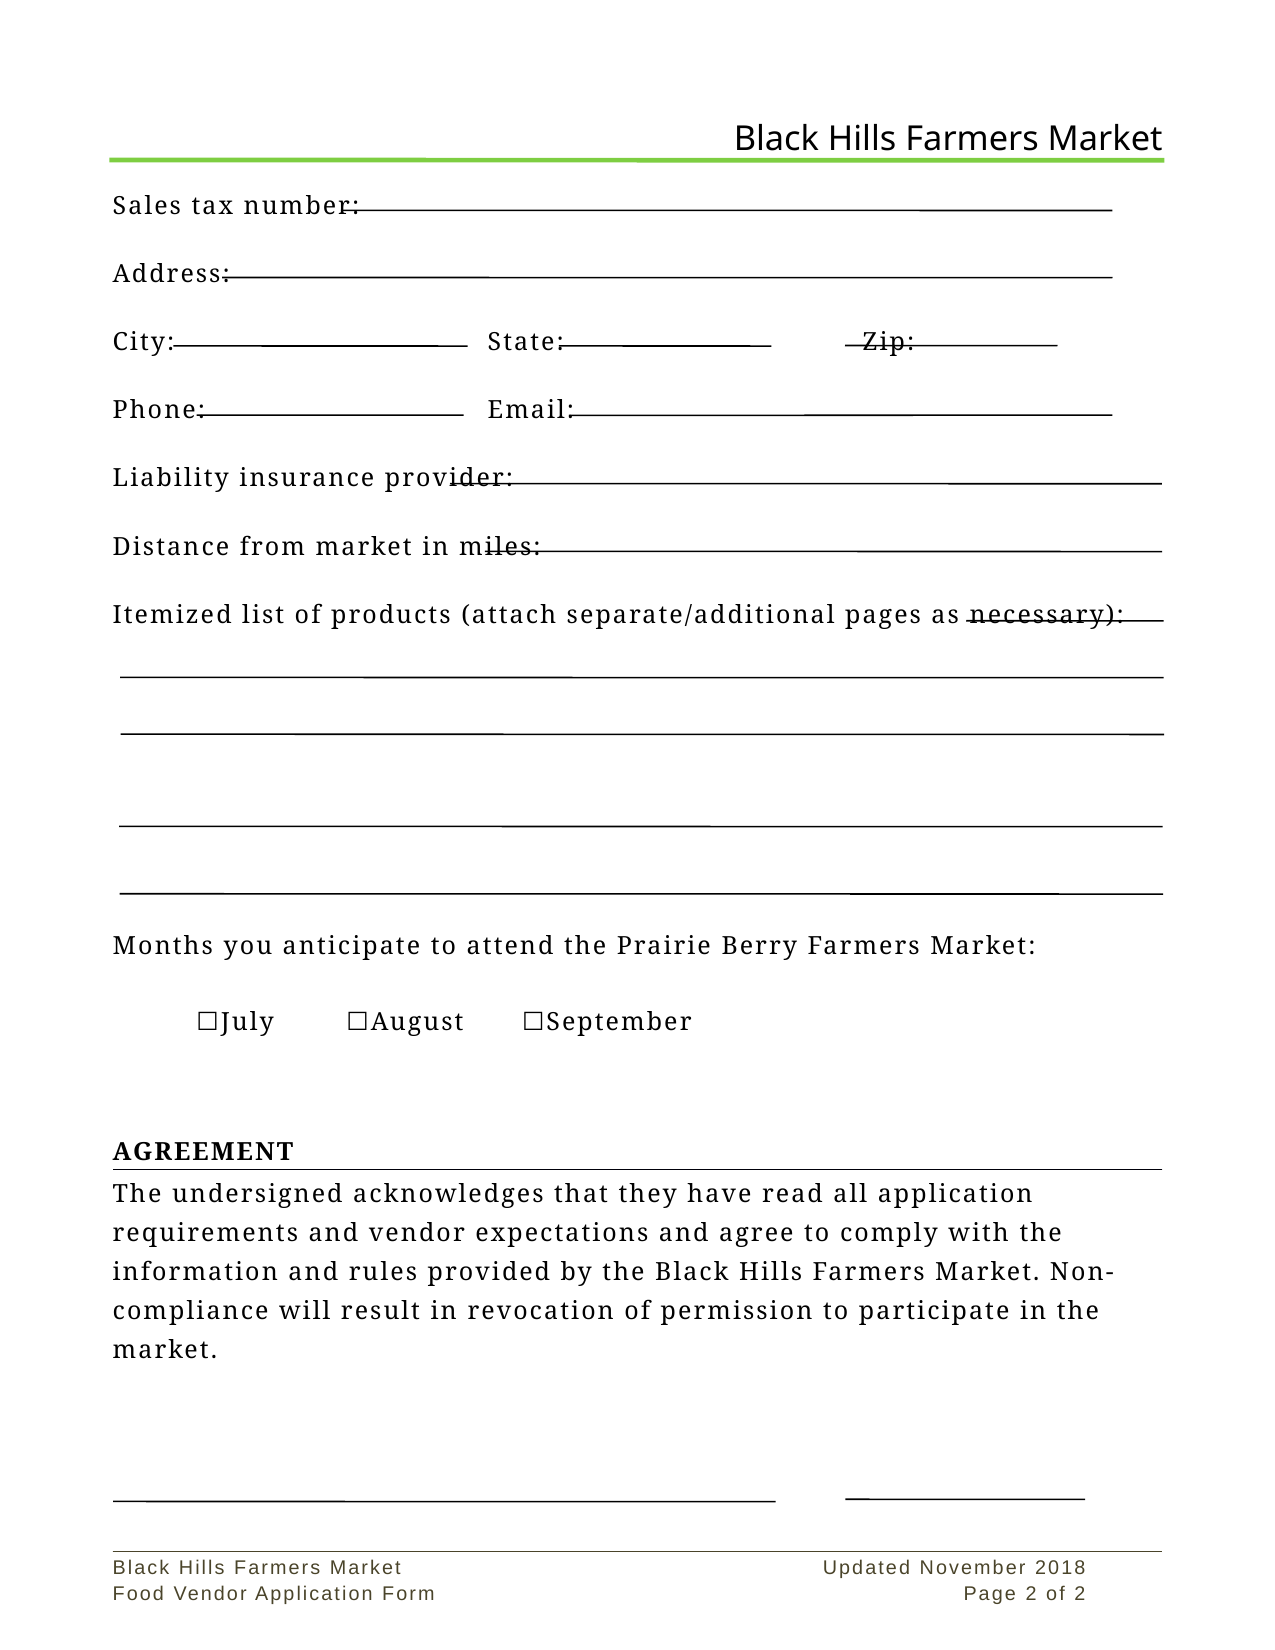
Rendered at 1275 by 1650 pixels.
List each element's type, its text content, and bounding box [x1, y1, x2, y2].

text Itemized list of products (attach separate/additional pages as necessary): [112, 596, 1162, 767]
text ☐July ☐August ☐September [112, 1004, 1162, 1038]
text Sales tax number: [112, 187, 1162, 222]
subtitle AGreement [112, 1133, 1162, 1170]
text Address: [112, 256, 1162, 290]
text Phone: Email: [112, 392, 1162, 426]
text Distance from market in miles: [112, 528, 1162, 562]
text The undersigned acknowledges that they have read all application requirements and vendor expectations and agree to comply with the information and rules provided by the Black Hills Farmers Market. Non-compliance will result in revocation of permission to participate in the market. [112, 1175, 1162, 1366]
text Liability insurance provider: [112, 460, 1162, 494]
text City: State: Zip: [112, 324, 1162, 358]
text Months you anticipate to attend the Prairie Berry Farmers Market: [112, 928, 1162, 962]
